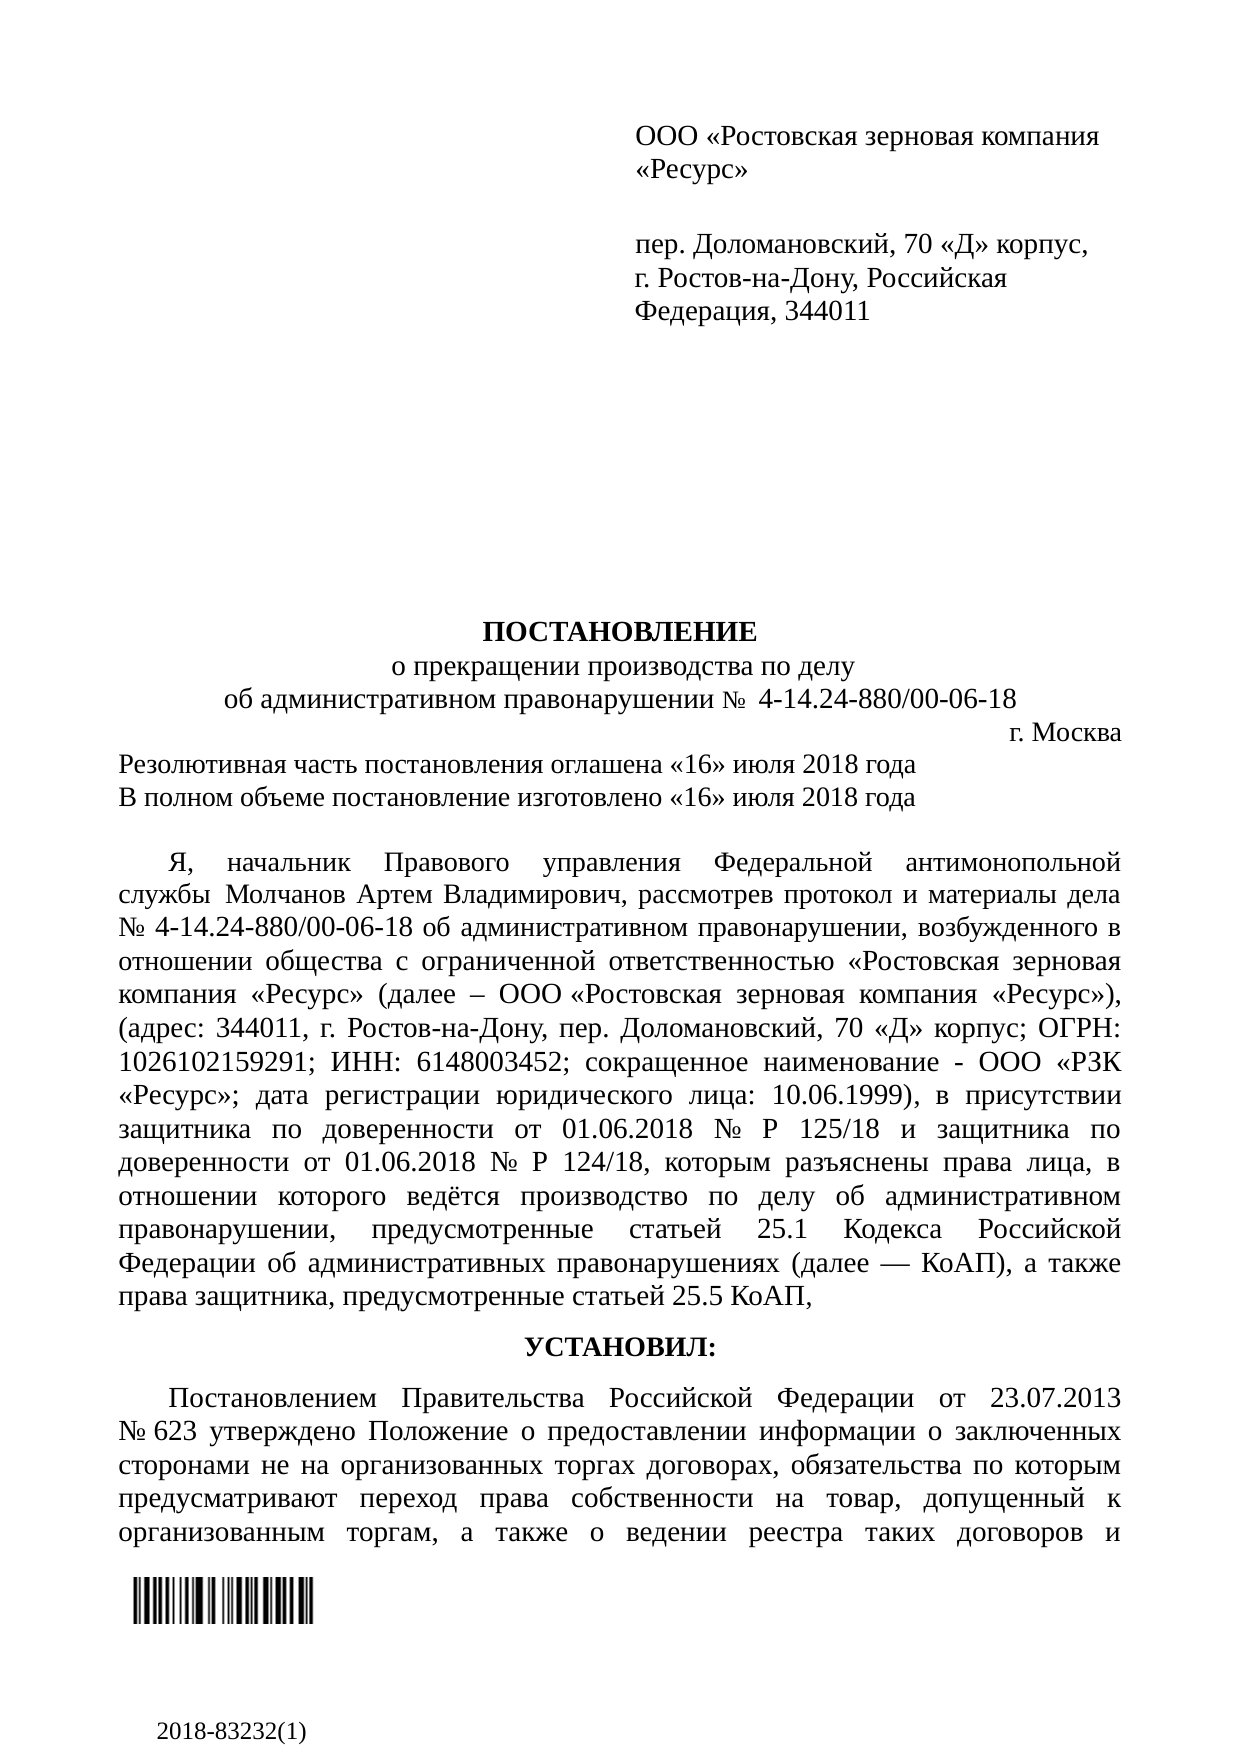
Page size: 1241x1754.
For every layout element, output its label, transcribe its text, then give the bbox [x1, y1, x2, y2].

text г. Москва [118, 715, 1122, 748]
text В полном объеме постановление изготовлено «16» июля 2018 года [118, 780, 1122, 812]
text об административном правонарушении № 4-14.24-880/00-06-18 [118, 682, 1122, 715]
picture [118, 1577, 331, 1624]
text пер. Доломановский, 70 «Д» корпус, [118, 226, 1122, 260]
text Резолютивная часть постановления оглашена «16» июля 2018 года [118, 748, 1122, 780]
text Я, начальник Правового управления Федеральной антимонопольной службы Молчанов Артем Владимирович, рассмотрев протокол и материалы дела № 4-14.24-880/00-06-18 об административном правонарушении, возбужденного в отношении общества с ограниченной ответственностью «Ростовская зерновая компания «Ресурс» (далее – ООО «Ростовская зерновая компания «Ресурс»), (адрес: 344011, г. Ростов-на-Дону, пер. Доломановский, 70 «Д» корпус; ОГРН: 1026102159291; ИНН: 6148003452; сокращенное наименование - ООО «РЗК «Ресурс»; дата регистрации юридического лица: 10.06.1999), в присутствии защитника по доверенности от 01.06.2018 № Р 125/18 и защитника по доверенности от 01.06.2018 № Р 124/18, которым разъяснены права лица, в отношении которого ведётся производство по делу об административном правонарушении, предусмотренные статьей 25.1 Кодекса Российской Федерации об административных правонарушениях (далее — КоАП), а также права защитника, предусмотренные статьей 25.5 КоАП, [118, 845, 1122, 1312]
text г. Ростов-на-Дону, Российская Федерация, 344011 [634, 260, 1122, 327]
text ООО «Ростовская зерновая компания «Ресурс» [118, 118, 1122, 185]
text ПОСТАНОВЛЕНИЕ [118, 614, 1122, 648]
text Постановлением Правительства Российской Федерации от 23.07.2013 № 623 утверждено Положение о предоставлении информации о заключенных сторонами не на организованных торгах договорах, обязательства по которым предусматривают переход права собственности на товар, допущенный к организованным торгам, а также о ведении реестра таких договоров и [118, 1380, 1122, 1548]
text о прекращении производства по делу [118, 648, 1122, 682]
text УСТАНОВИЛ: [118, 1330, 1122, 1362]
